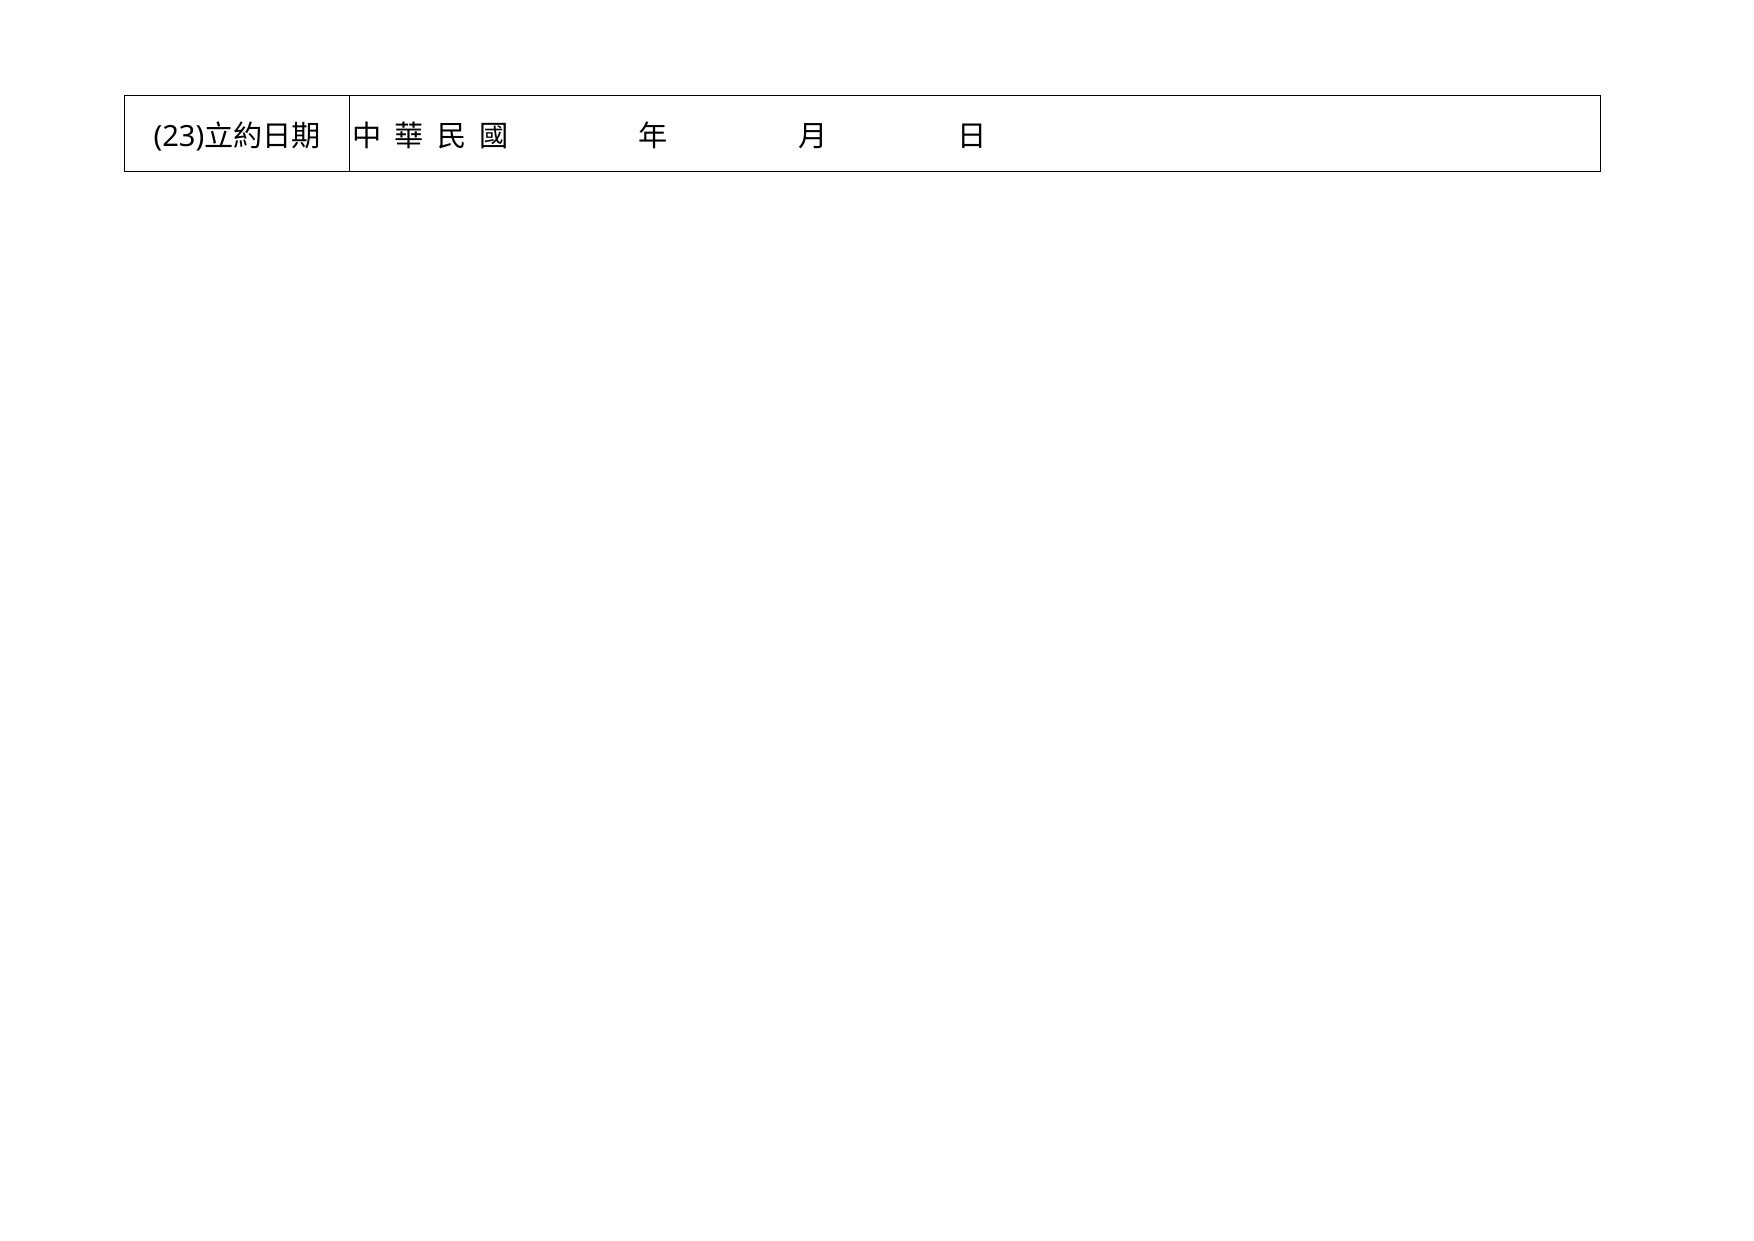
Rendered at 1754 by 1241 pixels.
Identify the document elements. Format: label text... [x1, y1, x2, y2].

table_cell 中 華 民 國 年 月 日 [350, 96, 1600, 171]
table_cell (23)立約日期 [125, 96, 349, 171]
